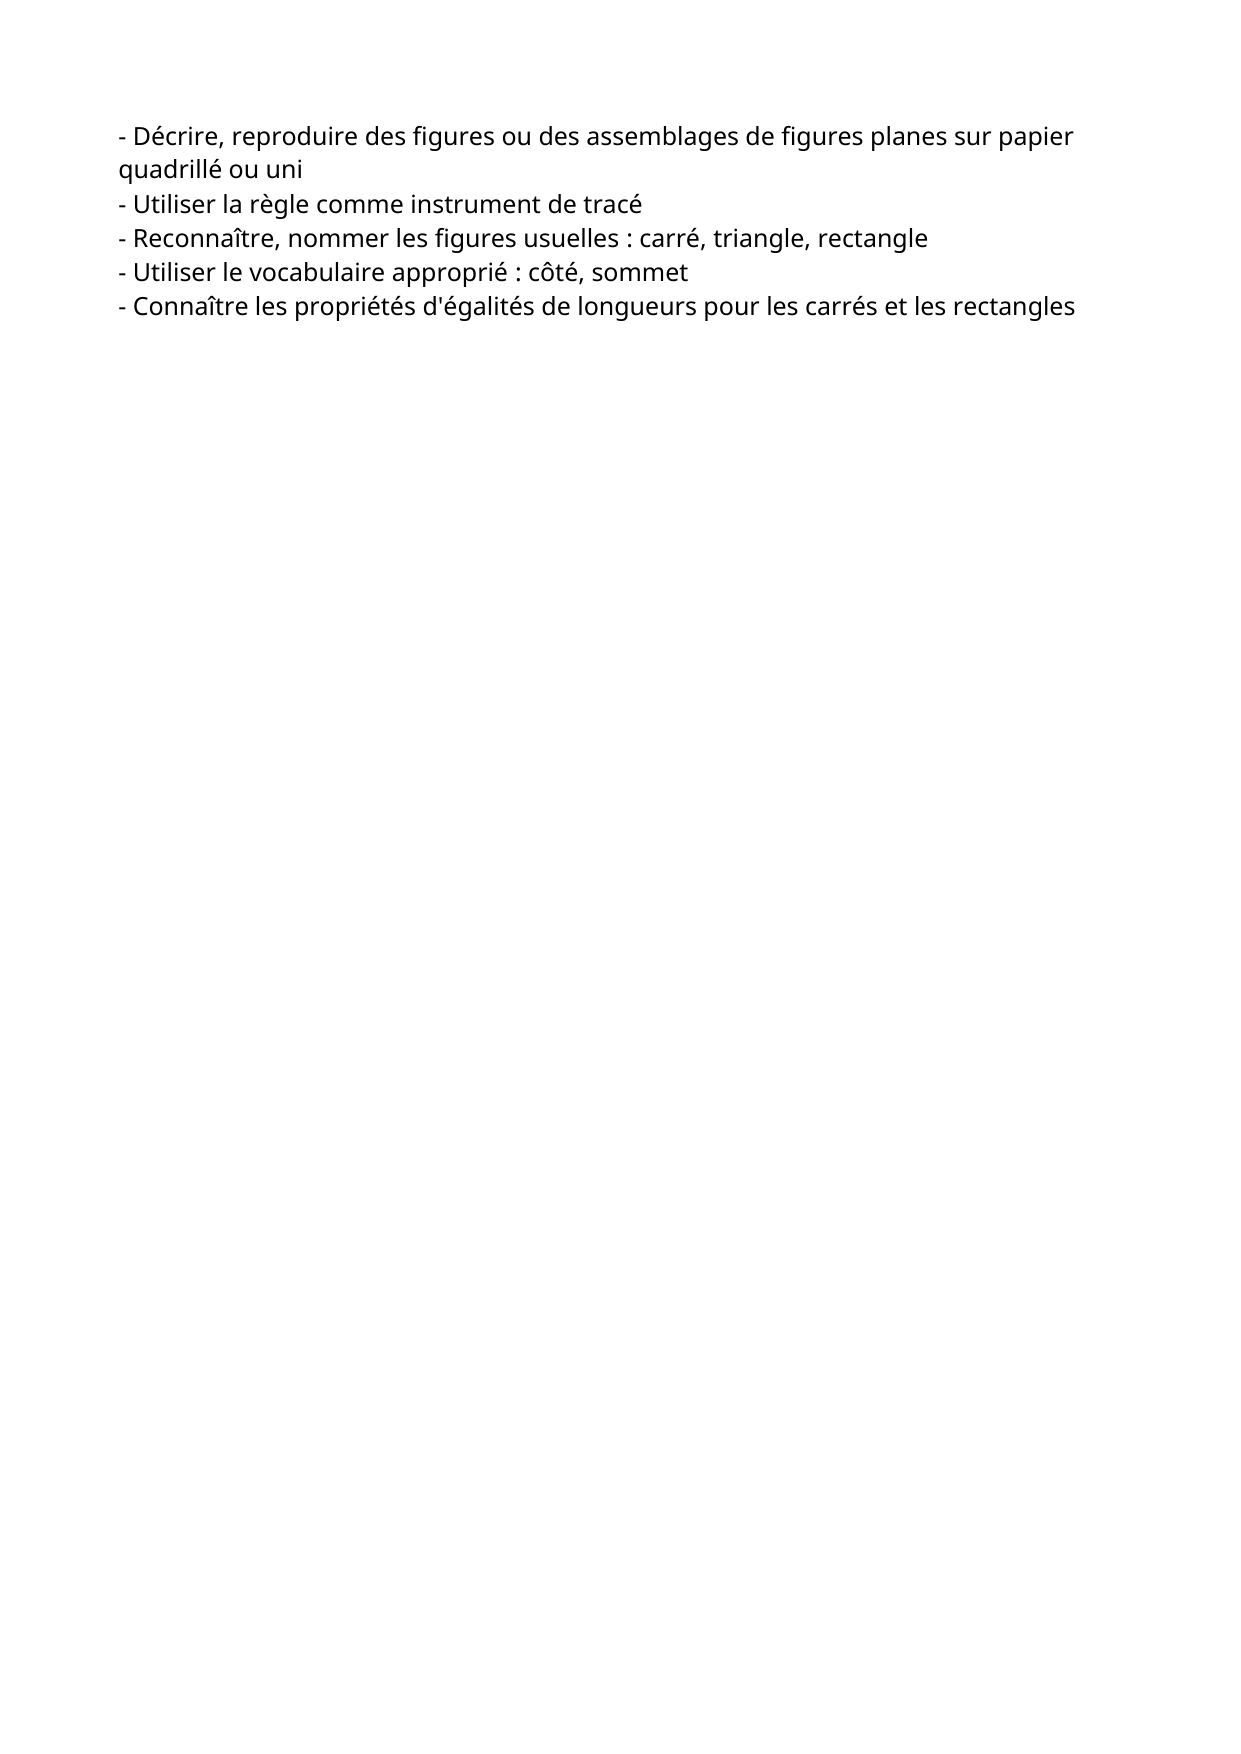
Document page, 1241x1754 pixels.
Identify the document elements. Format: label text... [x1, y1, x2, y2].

text - Utiliser la règle comme instrument de tracé [118, 186, 1122, 220]
text - Utiliser le vocabulaire approprié : côté, sommet [118, 254, 1122, 288]
text - Reconnaître, nommer les figures usuelles : carré, triangle, rectangle [118, 220, 1122, 254]
text - Décrire, reproduire des figures ou des assemblages de figures planes sur papier quadrillé ou uni [118, 118, 1122, 186]
text - Connaître les propriétés d'égalités de longueurs pour les carrés et les rectangles [118, 288, 1122, 322]
